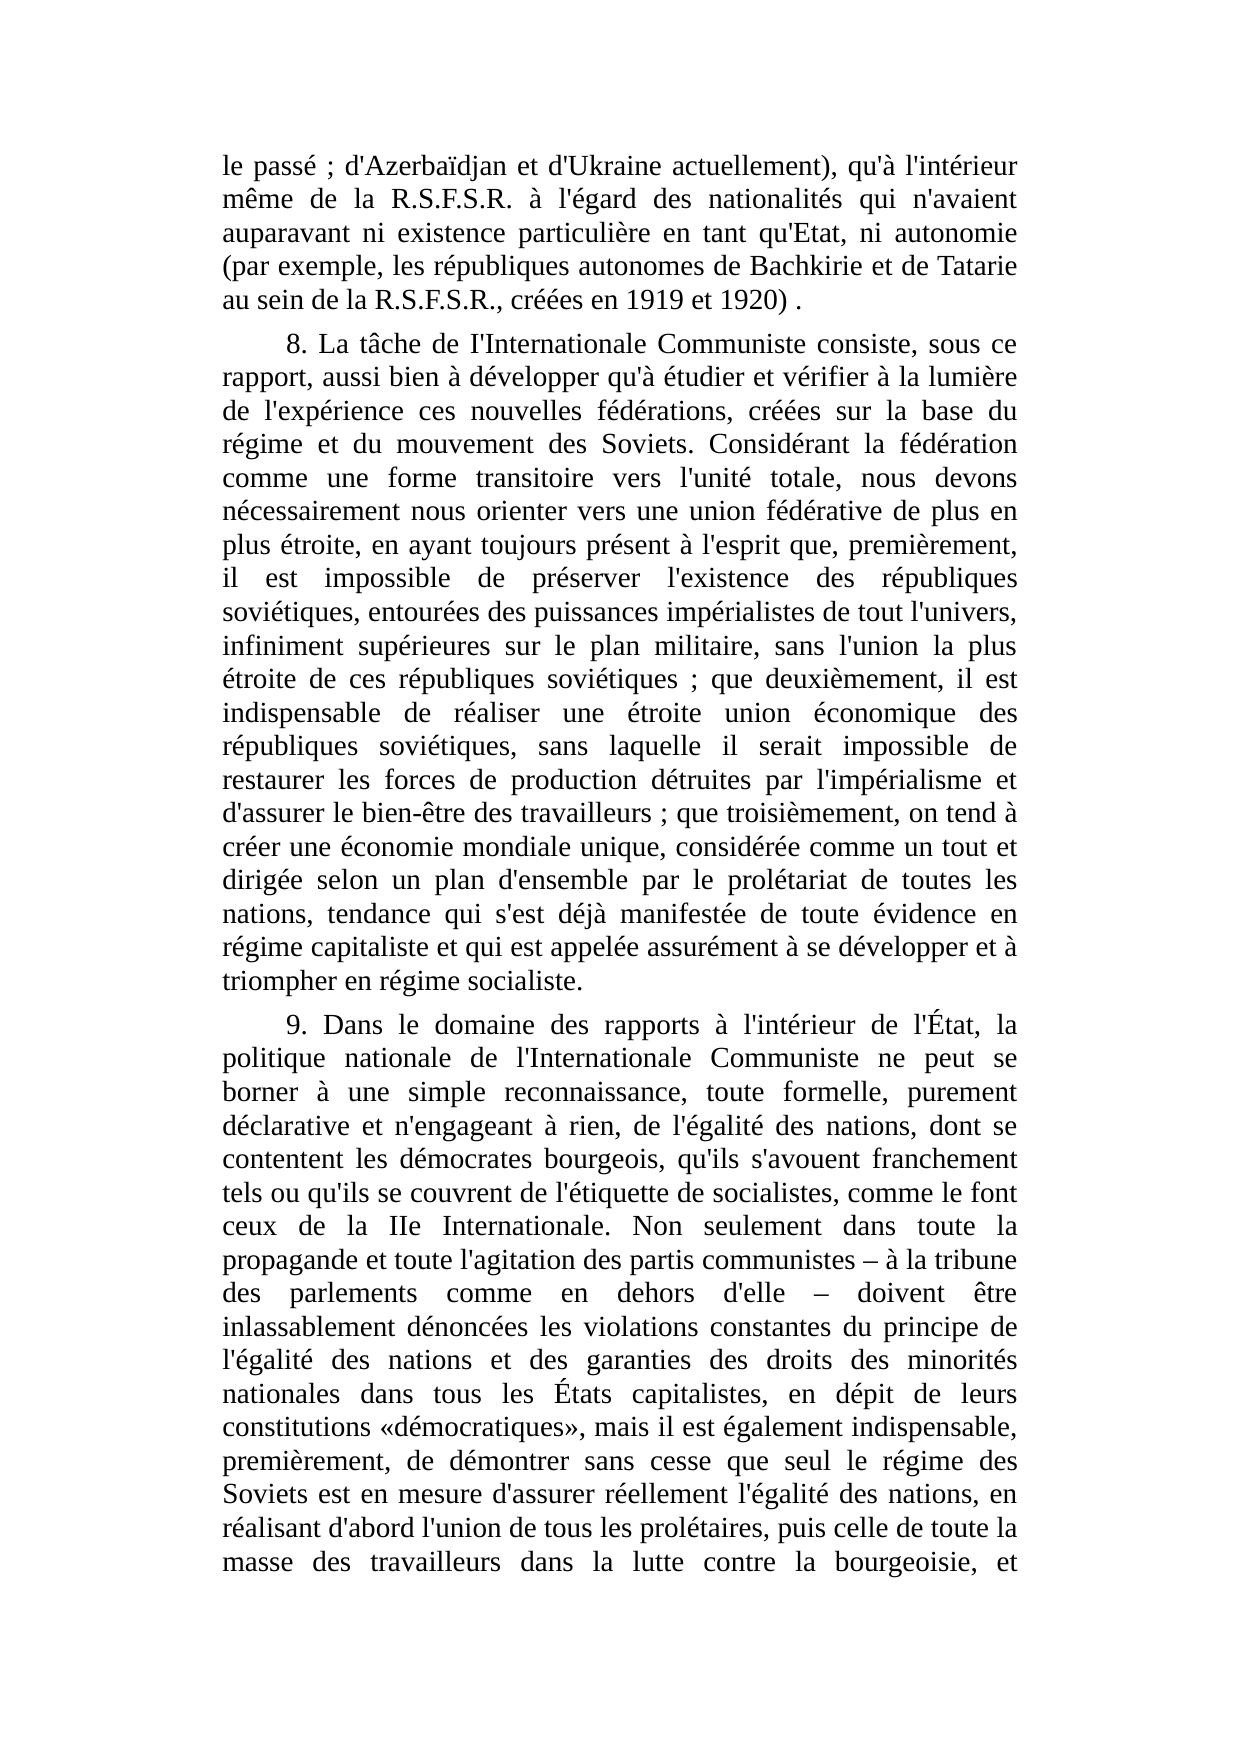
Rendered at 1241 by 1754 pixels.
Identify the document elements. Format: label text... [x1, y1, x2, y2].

text 8. La tâche de I'Internationale Communiste consiste, sous ce rapport, aussi bien à développer qu'à étudier et vérifier à la lumière de l'expérience ces nouvelles fédérations, créées sur la base du régime et du mouvement des Soviets. Considérant la fédération comme une forme transitoire vers l'unité totale, nous devons nécessairement nous orienter vers une union fédérative de plus en plus étroite, en ayant toujours présent à l'esprit que, premièrement, il est impossible de préserver l'existence des républiques soviétiques, entourées des puissances impérialistes de tout l'univers, infiniment supérieures sur le plan militaire, sans l'union la plus étroite de ces républiques soviétiques ; que deuxièmement, il est indispensable de réaliser une étroite union économique des républiques soviétiques, sans laquelle il serait impossible de restaurer les forces de production détruites par l'impérialisme et d'assurer le bien-être des travailleurs ; que troisièmement, on tend à créer une économie mondiale unique, considérée comme un tout et dirigée selon un plan d'ensemble par le prolétariat de toutes les nations, tendance qui s'est déjà manifestée de toute évidence en régime capitaliste et qui est appelée assurément à se développer et à triompher en régime socialiste. [222, 326, 1018, 997]
text 9. Dans le domaine des rapports à l'intérieur de l'État, la politique nationale de l'Internationale Communiste ne peut se borner à une simple reconnaissance, toute formelle, purement déclarative et n'engageant à rien, de l'égalité des nations, dont se contentent les démocrates bourgeois, qu'ils s'avouent franchement tels ou qu'ils se couvrent de l'étiquette de socialistes, comme le font ceux de la IIe Internationale. Non seulement dans toute la propagande et toute l'agitation des partis communistes – à la tribune des parlements comme en dehors d'elle – doivent être inlassablement dénoncées les violations constantes du principe de l'égalité des nations et des garanties des droits des minorités nationales dans tous les États capitalistes, en dépit de leurs constitutions «démocratiques», mais il est également indispensable, premièrement, de démontrer sans cesse que seul le régime des Soviets est en mesure d'assurer réellement l'égalité des nations, en réalisant d'abord l'union de tous les prolétaires, puis celle de toute la masse des travailleurs dans la lutte contre la bourgeoisie, et [222, 1007, 1018, 1577]
text le passé ; d'Azerbaïdjan et d'Ukraine actuellement), qu'à l'intérieur même de la R.S.F.S.R. à l'égard des nationalités qui n'avaient auparavant ni existence particulière en tant qu'Etat, ni autonomie (par exemple, les républiques autonomes de Bachkirie et de Tatarie au sein de la R.S.F.S.R., créées en 1919 et 1920) . [222, 148, 1018, 315]
